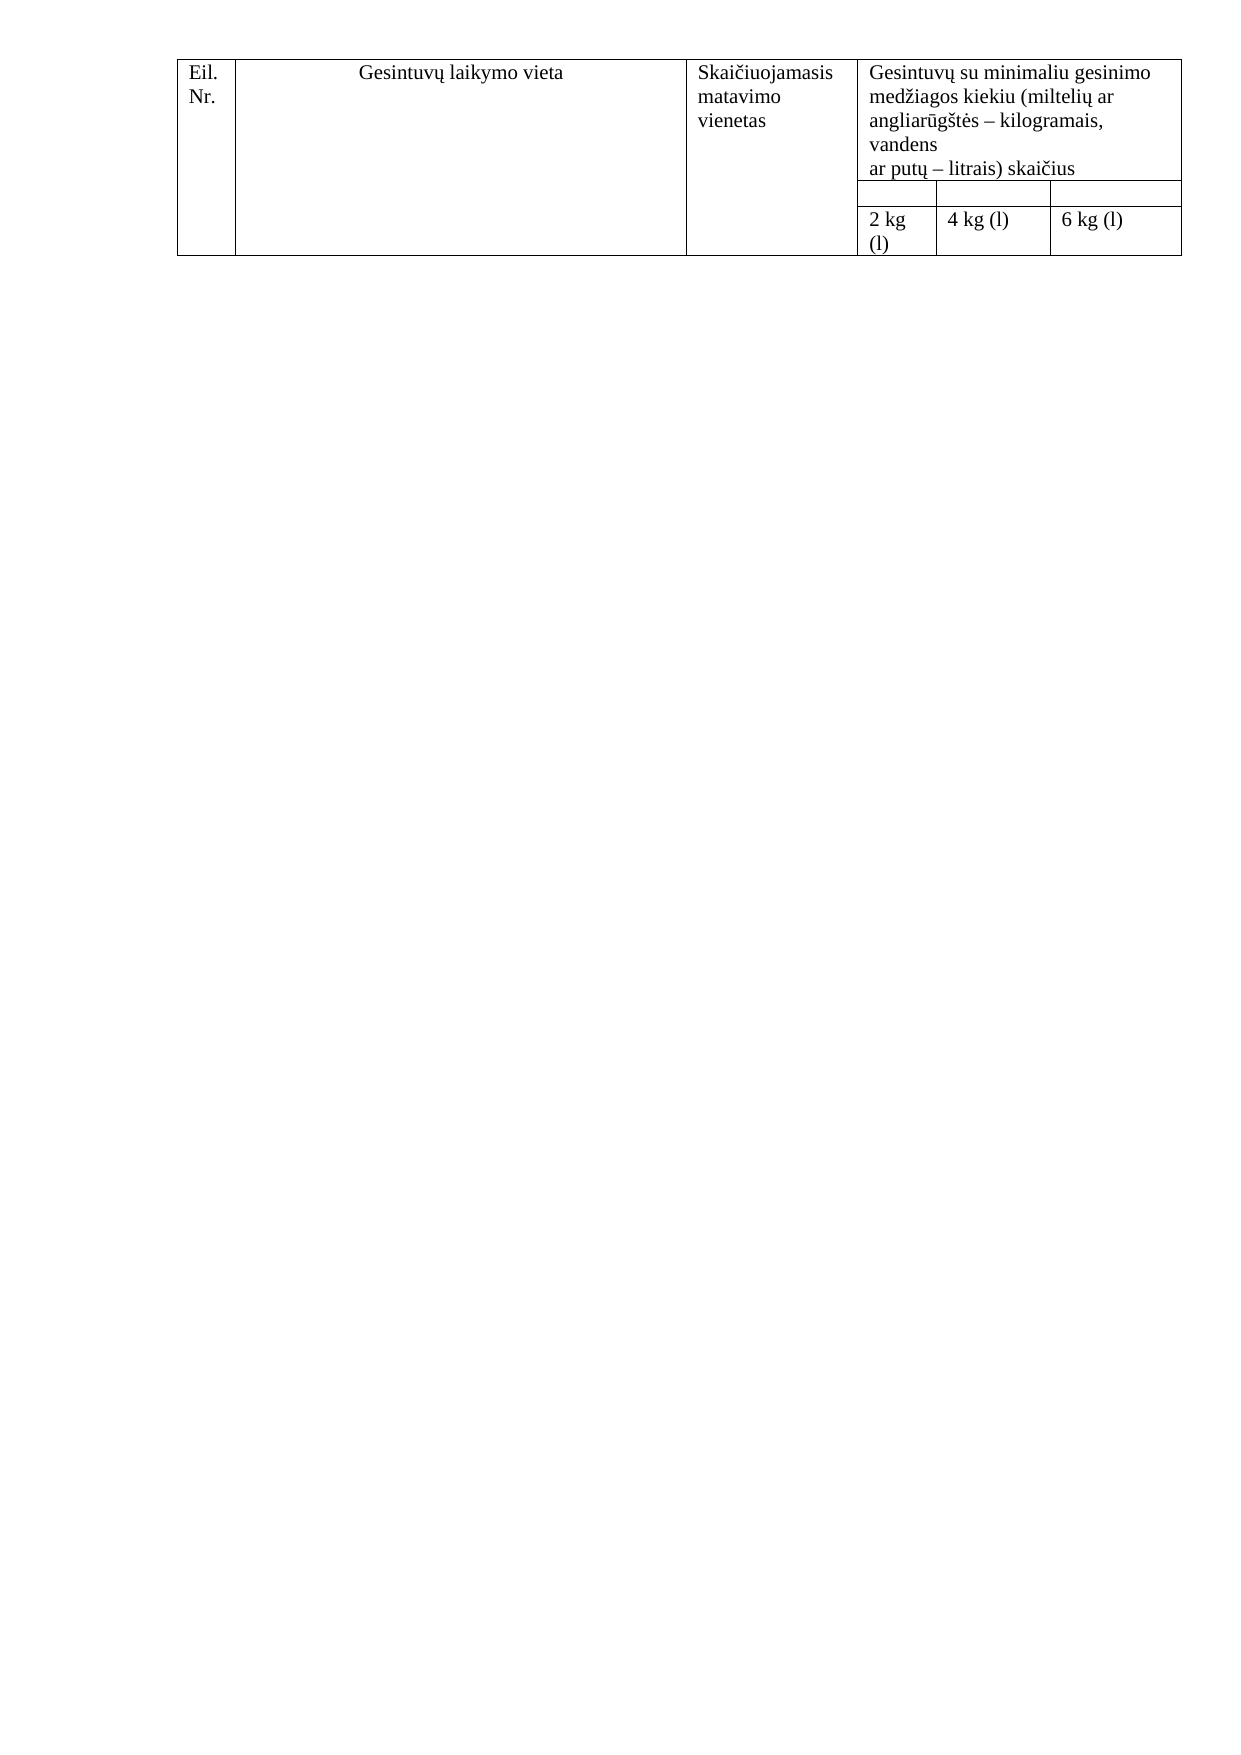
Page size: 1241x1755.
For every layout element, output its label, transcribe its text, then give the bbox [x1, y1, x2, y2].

table_header Gesintuvų laikymo vieta [236, 60, 686, 255]
table_cell 4 kg (l) [937, 207, 1050, 255]
table_cell [937, 181, 1050, 206]
table_cell [1051, 181, 1181, 206]
table_cell 6 kg (l) [1051, 207, 1181, 255]
table_header Gesintuvų su minimaliu gesinimo medžiagos kiekiu (miltelių ar angliarūgštės – kilogramais, vandens ar putų – litrais) skaičius [858, 60, 1181, 180]
table_header Skaičiuojamasis matavimo vienetas [687, 60, 857, 255]
table_cell [858, 181, 936, 206]
table_header Eil. Nr. [178, 60, 235, 255]
table_cell 2 kg (l) [858, 207, 936, 255]
